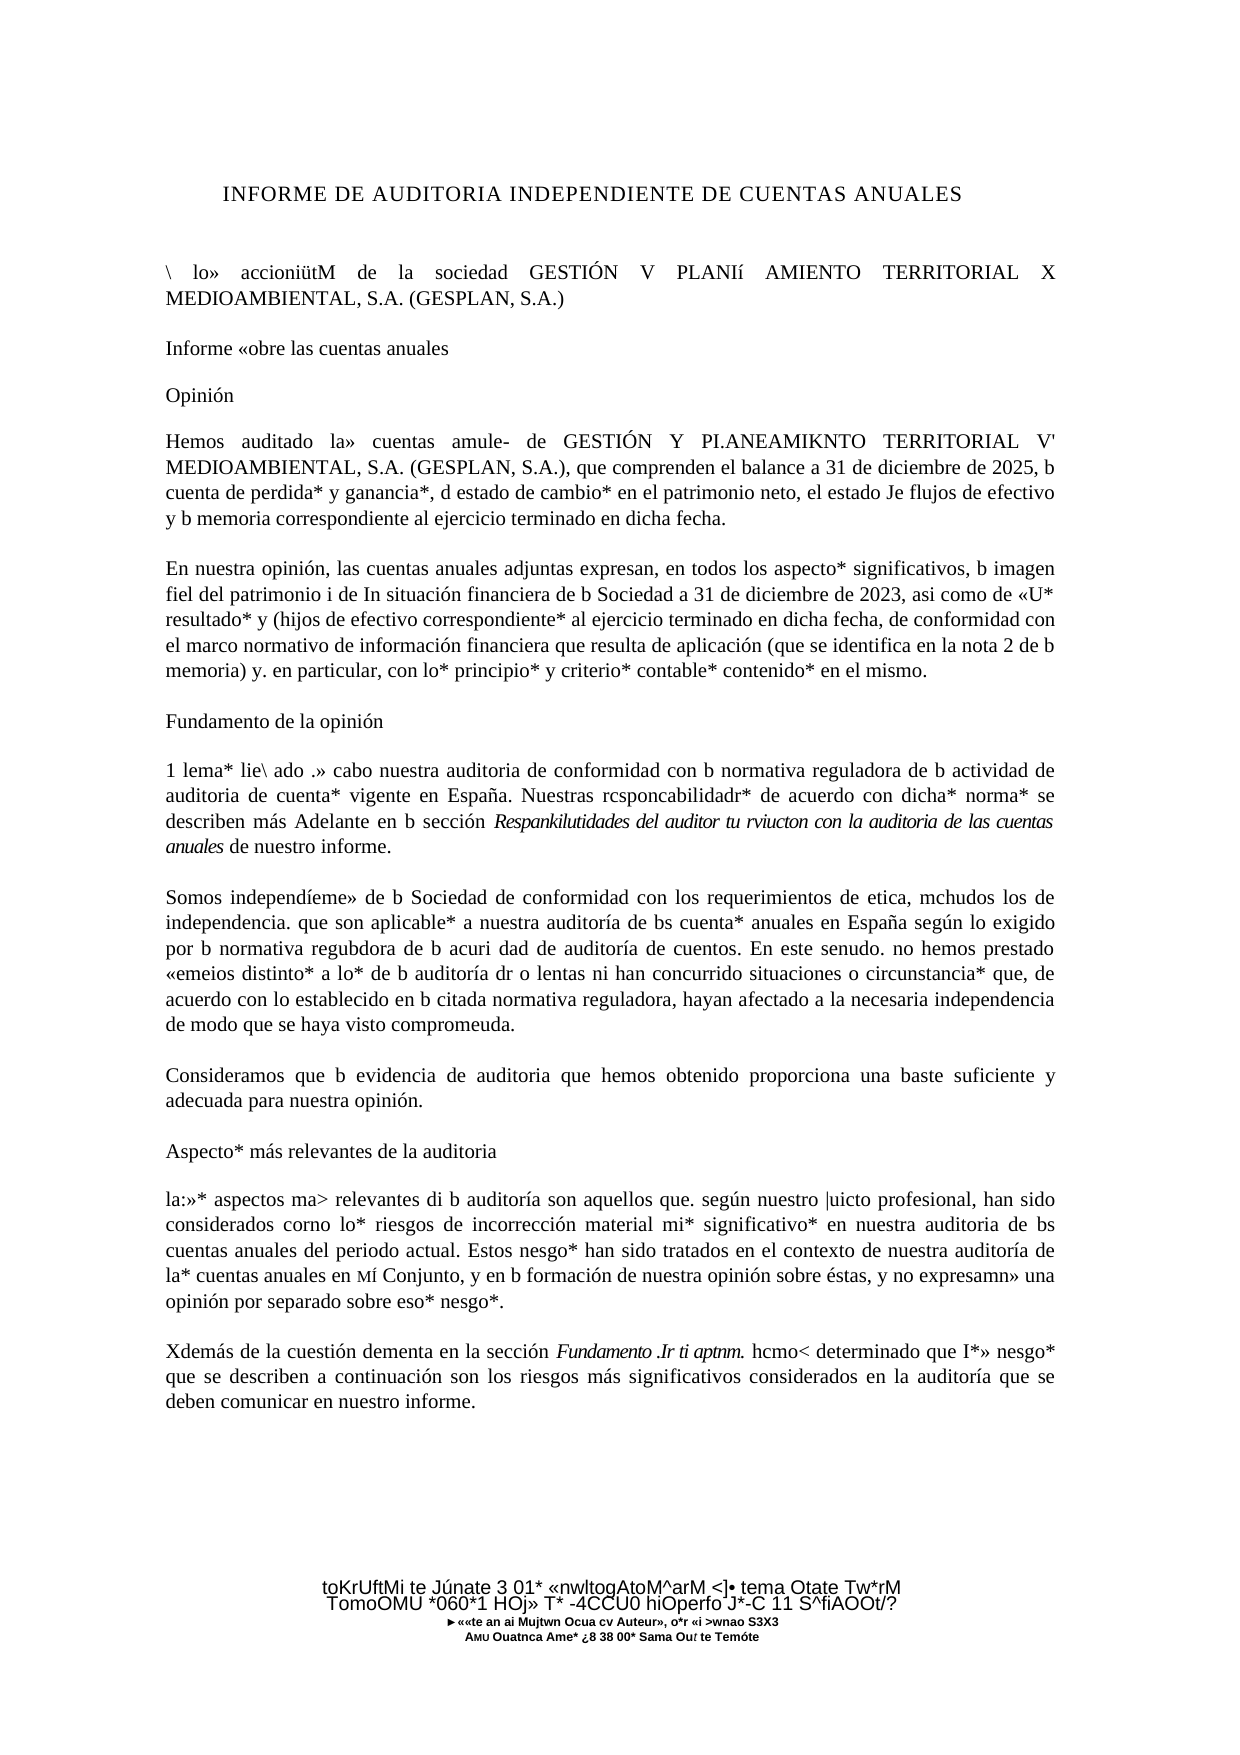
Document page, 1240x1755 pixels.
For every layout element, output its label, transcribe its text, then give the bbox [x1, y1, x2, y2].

text Somos independíeme» de b Sociedad de conformidad con los requerimientos de etica, mchudos los de independencia. que son aplicable* a nuestra auditoría de bs cuenta* anuales en España según lo exigido por b normativa regubdora de b acuri dad de auditoría de cuentos. En este senudo. no hemos prestado «emeios distinto* a lo* de b auditoría dr o lentas ni han concurrido situaciones o circunstancia* que, de acuerdo con lo establecido en b citada normativa reguladora, hayan afectado a la necesaria independencia de modo que se haya visto compromeuda. [165, 884, 1056, 1037]
text INFORME DE AUDITORIA INDEPENDIENTE DE CUENTAS ANUALES [222, 184, 1001, 206]
text Fundamento de la opinión [165, 712, 1056, 733]
text Informe «obre las cuentas anuales [165, 339, 1056, 360]
text la:»* aspectos ma> relevantes di b auditoría son aquellos que. según nuestro |uicto profesional, han sido considerados corno lo* riesgos de incorrección material mi* significativo* en nuestra auditoria de bs cuentas anuales del periodo actual. Estos nesgo* han sido tratados en el contexto de nuestra auditoría de la* cuentas anuales en mí Conjunto, y en b formación de nuestra opinión sobre éstas, y no expresamn» una opinión por separado sobre eso* nesgo*. [165, 1186, 1056, 1313]
text Xdemás de la cuestión dementa en la sección Fundamento .Ir ti aptnm. hcmo< determinado que I*» nesgo* que se describen a continuación son los riesgos más significativos considerados en la auditoría que se deben comunicar en nuestro informe. [165, 1339, 1056, 1413]
text Aspecto* más relevantes de la auditoria [165, 1142, 1056, 1162]
text \ lo» accioniütM de la sociedad GESTIÓN V PLANIí AMIENTO TERRITORIAL X MEDIOAMBIENTAL, S.A. (GESPLAN, S.A.) [165, 259, 1056, 310]
text Consideramos que b evidencia de auditoria que hemos obtenido proporciona una baste suficiente y adecuada para nuestra opinión. [165, 1062, 1056, 1113]
text En nuestra opinión, las cuentas anuales adjuntas expresan, en todos los aspecto* significativos, b imagen fiel del patrimonio i de In situación financiera de b Sociedad a 31 de diciembre de 2023, asi como de «U* resultado* y (hijos de efectivo correspondiente* al ejercicio terminado en dicha fecha, de conformidad con el marco normativo de información financiera que resulta de aplicación (que se identifica en la nota 2 de b memoria) y. en particular, con lo* principio* y criterio* contable* contenido* en el mismo. [165, 555, 1056, 683]
text Opinión [165, 386, 1056, 407]
text Hemos auditado la» cuentas amule- de GESTIÓN Y PI.ANEAMIKNTO TERRITORIAL V' MEDIOAMBIENTAL, S.A. (GESPLAN, S.A.), que comprenden el balance a 31 de diciembre de 2025, b cuenta de perdida* y ganancia*, d estado de cambio* en el patrimonio neto, el estado Je flujos de efectivo y b memoria correspondiente al ejercicio terminado en dicha fecha. [165, 428, 1056, 530]
text 1 lema* lie\ ado .» cabo nuestra auditoria de conformidad con b normativa reguladora de b actividad de auditoria de cuenta* vigente en España. Nuestras rcsponcabilidadr* de acuerdo con dicha* norma* se describen más Adelante en b sección Respankilutidades del auditor tu rviucton con la auditoria de las cuentas anuales de nuestro informe. [165, 757, 1056, 859]
text toKrUftMi te Júnate 3 01* «nwltogAtoM^arM <]• tema Otate Tw*rM TomoOMU *060*1 HOj» T* -4CCU0 hiOperfo J*-C 11 S^fiAOOt/? ►««te an ai Mujtwn Ocua cv Auteur», o*r «i >wnao S3X3 Amu Ouatnca Ame* ¿8 38 00* Sama Out te Temóte [167, 1582, 1056, 1645]
